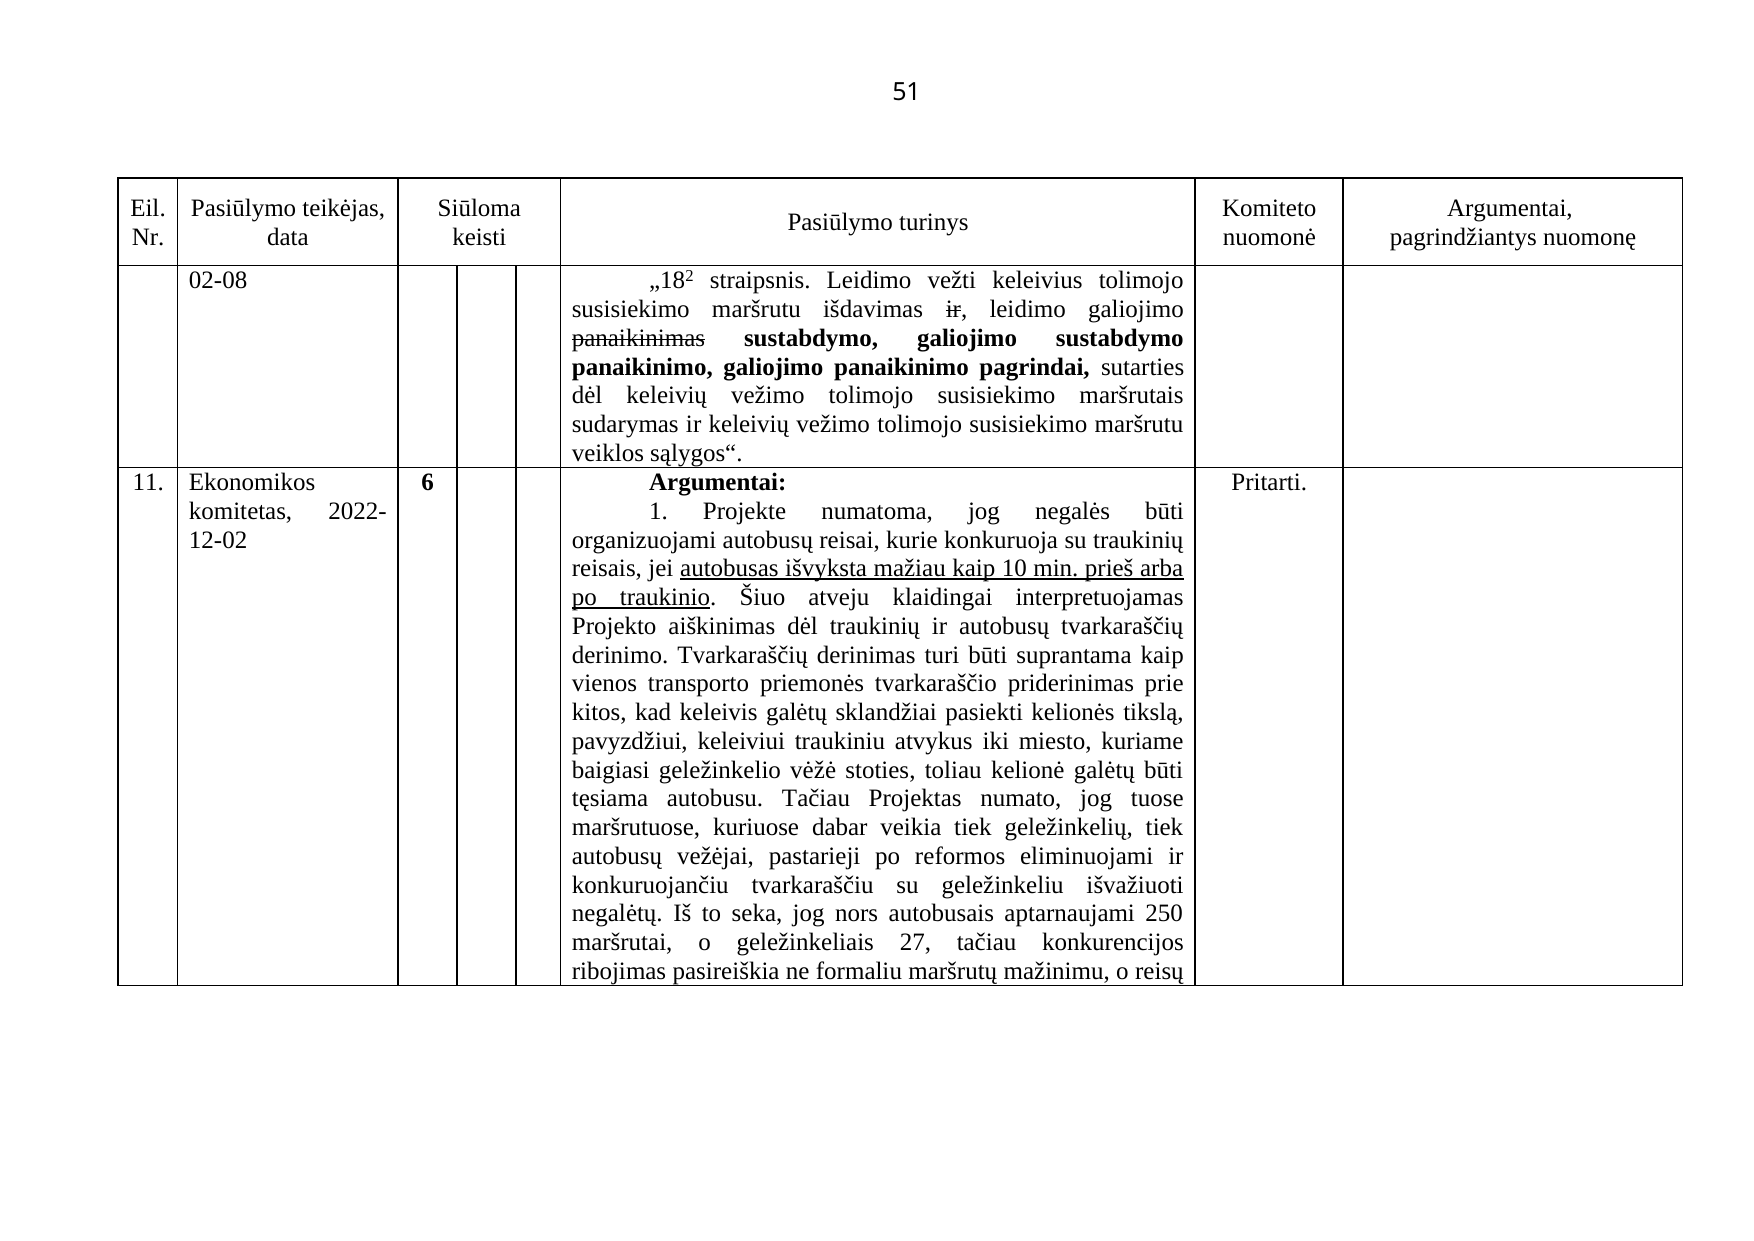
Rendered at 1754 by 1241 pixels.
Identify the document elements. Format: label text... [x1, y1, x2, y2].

table_cell [1344, 266, 1682, 467]
table_cell Ekonomikos komitetas, 2022-12-02 [178, 468, 397, 985]
table_header Komiteto nuomonė [1196, 179, 1342, 265]
table_cell [399, 266, 456, 467]
table_header Eil. Nr. [119, 179, 177, 265]
table_cell 6 [399, 468, 456, 985]
table_cell 11. [119, 468, 177, 985]
table_cell [458, 468, 515, 985]
table_cell [517, 266, 560, 467]
table_cell Pritarti. [1196, 468, 1342, 985]
table_header Argumentai, pagrindžiantys nuomonę [1344, 179, 1682, 265]
table_cell [119, 266, 177, 467]
table_cell „182 straipsnis. Leidimo vežti keleivius tolimojo susisiekimo maršrutu išdavimas ir, leidimo galiojimo panaikinimas sustabdymo, galiojimo sustabdymo panaikinimo, galiojimo panaikinimo pagrindai, sutarties dėl keleivių vežimo tolimojo susisiekimo maršrutais sudarymas ir keleivių vežimo tolimojo susisiekimo maršrutu veiklos sąlygos“. [561, 266, 1194, 467]
table_header Pasiūlymo teikėjas, data [178, 179, 397, 265]
table_header Siūloma keisti [399, 179, 560, 265]
table_cell [458, 266, 515, 467]
table_header Pasiūlymo turinys [561, 179, 1194, 265]
table_cell Argumentai: 1. Projekte numatoma, jog negalės būti organizuojami autobusų reisai, kurie konkuruoja su traukinių reisais, jei autobusas išvyksta mažiau kaip 10 min. prieš arba po traukinio. Šiuo atveju klaidingai interpretuojamas Projekto aiškinimas dėl traukinių ir autobusų tvarkaraščių derinimo. Tvarkaraščių derinimas turi būti suprantama kaip vienos transporto priemonės tvarkaraščio priderinimas prie kitos, kad keleivis galėtų sklandžiai pasiekti kelionės tikslą, pavyzdžiui, keleiviui traukiniu atvykus iki miesto, kuriame baigiasi geležinkelio vėžė stoties, toliau kelionė galėtų būti tęsiama autobusu. Tačiau Projektas numato, jog tuose maršrutuose, kuriuose dabar veikia tiek geležinkelių, tiek autobusų vežėjai, pastarieji po reformos eliminuojami ir konkuruojančiu tvarkaraščiu su geležinkeliu išvažiuoti negalėtų. Iš to seka, jog nors autobusais aptarnaujami 250 maršrutai, o geležinkeliais 27, tačiau konkurencijos ribojimas pasireiškia ne formaliu maršrutų mažinimu, o reisų [561, 468, 1194, 985]
table_cell [1196, 266, 1342, 467]
table_cell [1344, 468, 1682, 985]
table_cell [517, 468, 560, 985]
table_cell 02-08 [178, 266, 397, 467]
